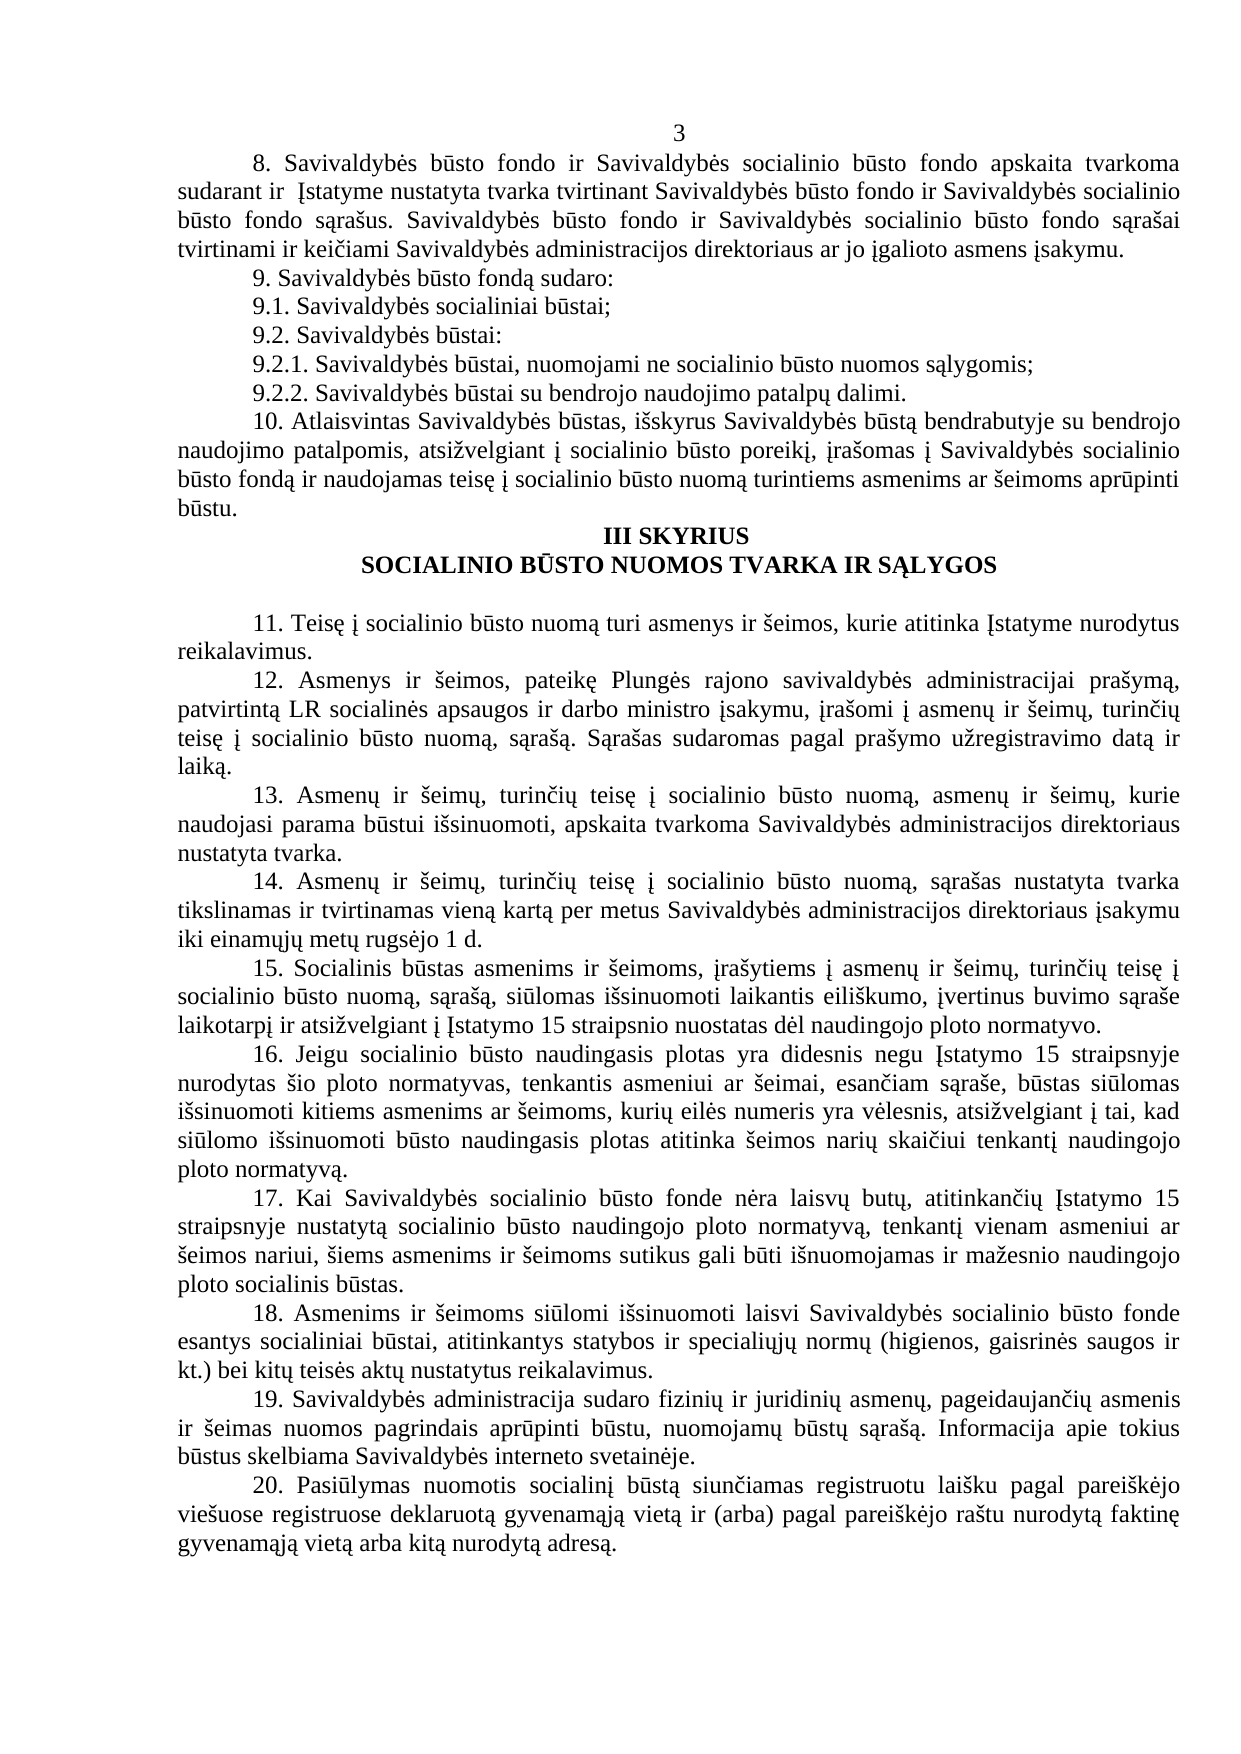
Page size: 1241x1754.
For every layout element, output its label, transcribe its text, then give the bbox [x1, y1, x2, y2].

text III SKYRIUS [177, 521, 1181, 550]
text 9.1. Savivaldybės socialiniai būstai; [177, 291, 1181, 320]
text 9.2. Savivaldybės būstai: [177, 320, 1181, 349]
text 11. Teisę į socialinio būsto nuomą turi asmenys ir šeimos, kurie atitinka Įstatyme nurodytus reikalavimus. [177, 608, 1181, 665]
text 13. Asmenų ir šeimų, turinčių teisę į socialinio būsto nuomą, asmenų ir šeimų, kurie naudojasi parama būstui išsinuomoti, apskaita tvarkoma Savivaldybės administracijos direktoriaus nustatyta tvarka. [177, 780, 1181, 866]
text 9. Savivaldybės būsto fondą sudaro: [177, 263, 1181, 291]
text SOCIALINIO BŪSTO NUOMOS TVARKA IR SĄLYGOS [177, 550, 1181, 579]
text 8. Savivaldybės būsto fondo ir Savivaldybės socialinio būsto fondo apskaita tvarkoma sudarant ir Įstatyme nustatyta tvarka tvirtinant Savivaldybės būsto fondo ir Savivaldybės socialinio būsto fondo sąrašus. Savivaldybės būsto fondo ir Savivaldybės socialinio būsto fondo sąrašai tvirtinami ir keičiami Savivaldybės administracijos direktoriaus ar jo įgalioto asmens įsakymu. [177, 148, 1181, 263]
text 14. Asmenų ir šeimų, turinčių teisę į socialinio būsto nuomą, sąrašas nustatyta tvarka tikslinamas ir tvirtinamas vieną kartą per metus Savivaldybės administracijos direktoriaus įsakymu iki einamųjų metų rugsėjo 1 d. [177, 866, 1181, 953]
text 19. Savivaldybės administracija sudaro fizinių ir juridinių asmenų, pageidaujančių asmenis ir šeimas nuomos pagrindais aprūpinti būstu, nuomojamų būstų sąrašą. Informacija apie tokius būstus skelbiama Savivaldybės interneto svetainėje. [177, 1384, 1181, 1470]
text 9.2.1. Savivaldybės būstai, nuomojami ne socialinio būsto nuomos sąlygomis; [177, 349, 1181, 378]
text 20. Pasiūlymas nuomotis socialinį būstą siunčiamas registruotu laišku pagal pareiškėjo viešuose registruose deklaruotą gyvenamąją vietą ir (arba) pagal pareiškėjo raštu nurodytą faktinę gyvenamąją vietą arba kitą nurodytą adresą. [177, 1470, 1181, 1556]
text 18. Asmenims ir šeimoms siūlomi išsinuomoti laisvi Savivaldybės socialinio būsto fonde esantys socialiniai būstai, atitinkantys statybos ir specialiųjų normų (higienos, gaisrinės saugos ir kt.) bei kitų teisės aktų nustatytus reikalavimus. [177, 1298, 1181, 1384]
text 15. Socialinis būstas asmenims ir šeimoms, įrašytiems į asmenų ir šeimų, turinčių teisę į socialinio būsto nuomą, sąrašą, siūlomas išsinuomoti laikantis eiliškumo, įvertinus buvimo sąraše laikotarpį ir atsižvelgiant į Įstatymo 15 straipsnio nuostatas dėl naudingojo ploto normatyvo. [177, 953, 1181, 1039]
text 12. Asmenys ir šeimos, pateikę Plungės rajono savivaldybės administracijai prašymą, patvirtintą LR socialinės apsaugos ir darbo ministro įsakymu, įrašomi į asmenų ir šeimų, turinčių teisę į socialinio būsto nuomą, sąrašą. Sąrašas sudaromas pagal prašymo užregistravimo datą ir laiką. [177, 665, 1181, 780]
text 17. Kai Savivaldybės socialinio būsto fonde nėra laisvų butų, atitinkančių Įstatymo 15 straipsnyje nustatytą socialinio būsto naudingojo ploto normatyvą, tenkantį vienam asmeniui ar šeimos nariui, šiems asmenims ir šeimoms sutikus gali būti išnuomojamas ir mažesnio naudingojo ploto socialinis būstas. [177, 1183, 1181, 1298]
text 9.2.2. Savivaldybės būstai su bendrojo naudojimo patalpų dalimi. [177, 378, 1181, 406]
text 10. Atlaisvintas Savivaldybės būstas, išskyrus Savivaldybės būstą bendrabutyje su bendrojo naudojimo patalpomis, atsižvelgiant į socialinio būsto poreikį, įrašomas į Savivaldybės socialinio būsto fondą ir naudojamas teisę į socialinio būsto nuomą turintiems asmenims ar šeimoms aprūpinti būstu. [177, 406, 1181, 521]
text 16. Jeigu socialinio būsto naudingasis plotas yra didesnis negu Įstatymo 15 straipsnyje nurodytas šio ploto normatyvas, tenkantis asmeniui ar šeimai, esančiam sąraše, būstas siūlomas išsinuomoti kitiems asmenims ar šeimoms, kurių eilės numeris yra vėlesnis, atsižvelgiant į tai, kad siūlomo išsinuomoti būsto naudingasis plotas atitinka šeimos narių skaičiui tenkantį naudingojo ploto normatyvą. [177, 1039, 1181, 1183]
